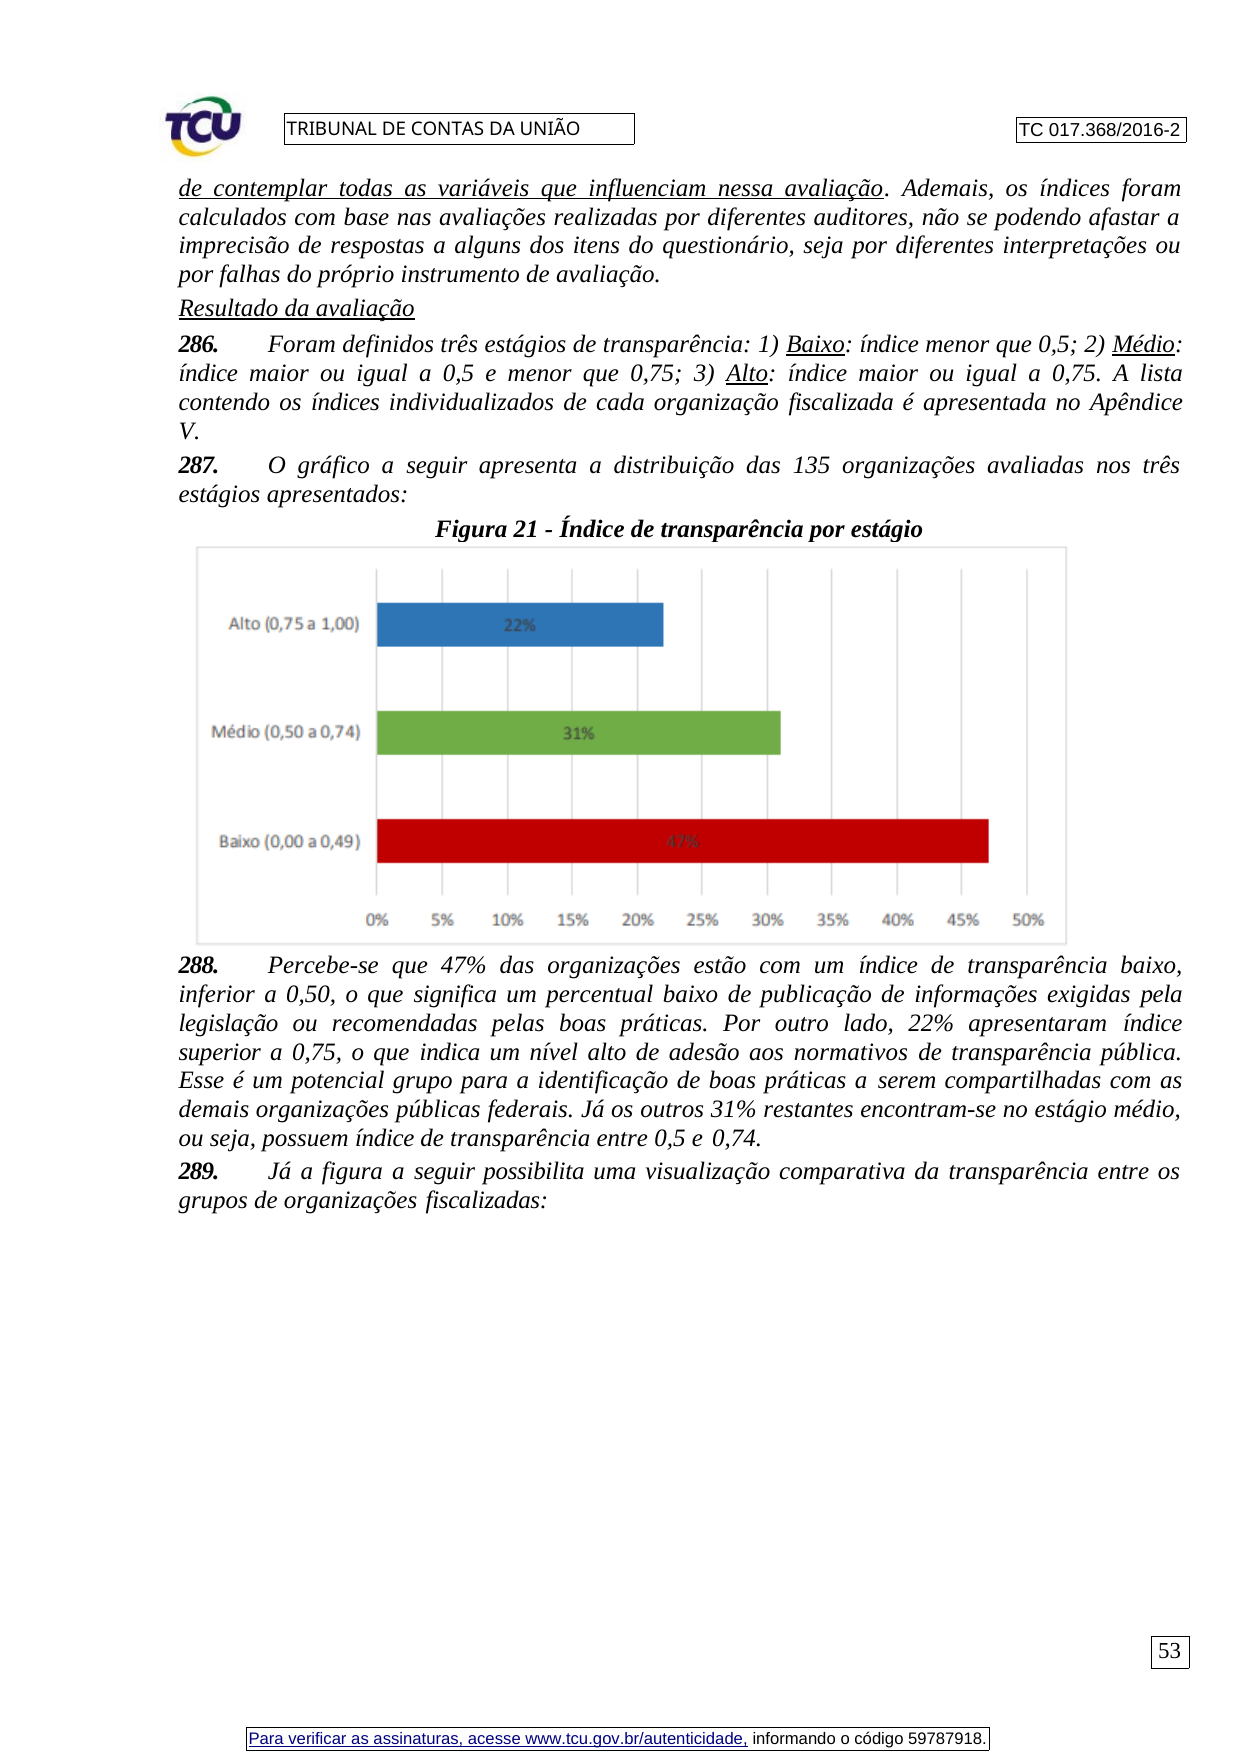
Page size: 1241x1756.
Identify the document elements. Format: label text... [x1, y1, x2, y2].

picture [193, 542, 1075, 951]
list Percebe-se que 47% das organizações estão com um índice de transparência baixo, inferior a 0,50, o que significa um percentual baixo de publicação de informações exigidas pela legislação ou recomendadas pelas boas práticas. Por outro lado, 22% apresentaram índice superior a 0,75, o que indica um nível alto de adesão aos normativos de transparência pública. Esse é um potencial grupo para a identificação de boas práticas a serem compartilhadas com as demais organizações públicas federais. Já os outros 31% restantes encontram-se no estágio médio, ou seja, possuem índice de transparência entre 0,5 e 0,74. [178, 579, 1182, 1152]
text de contemplar todas as variáveis que influenciam nessa avaliação. Ademais, os índices foram calculados com base nas avaliações realizadas por diferentes auditores, não se podendo afastar a imprecisão de respostas a alguns dos itens do questionário, seja por diferentes interpretações ou por falhas do próprio instrumento de avaliação. [178, 173, 1181, 288]
text Resultado da avaliação [178, 293, 1240, 322]
picture [159, 92, 247, 163]
list Foram definidos três estágios de transparência: 1) Baixo: índice menor que 0,5; 2) Médio: índice maior ou igual a 0,5 e menor que 0,75; 3) Alto: índice maior ou igual a 0,75. A lista contendo os índices individualizados de cada organização fiscalizada é apresentada no Apêndice V. [178, 329, 1183, 444]
list Já a figura a seguir possibilita uma visualização comparativa da transparência entre os grupos de organizações fiscalizadas: [178, 1157, 1181, 1213]
subtitle Figura 21 - Índice de transparência por estágio [435, 514, 1240, 543]
list O gráfico a seguir apresenta a distribuição das 135 organizações avaliadas nos três estágios apresentados: [178, 450, 1181, 508]
